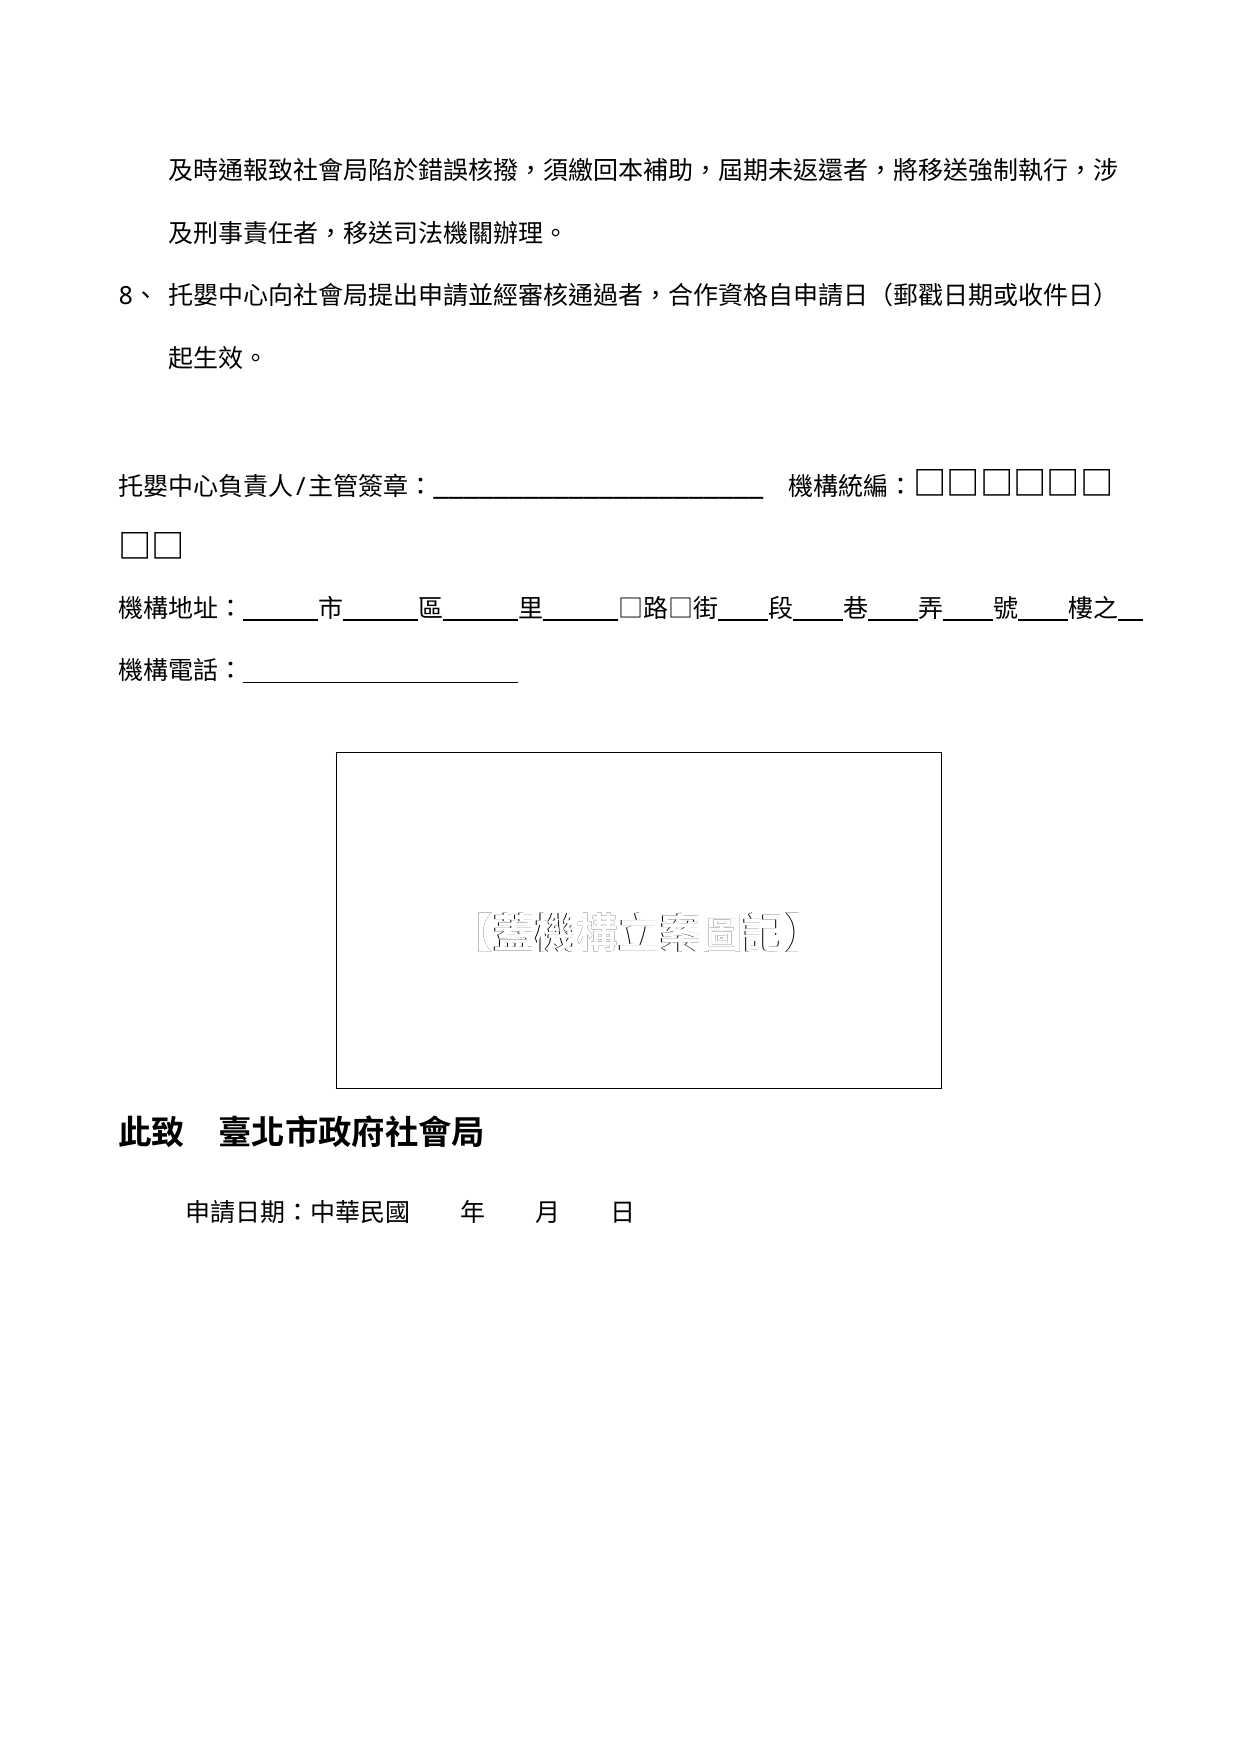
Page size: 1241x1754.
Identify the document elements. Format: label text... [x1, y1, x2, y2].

list 托嬰中心向社會局提出申請並經審核通過者，合作資格自申請日（郵戳日期或收件日）起生效。 [118, 252, 1122, 377]
text 托嬰中心負責人/主管簽章：______________________ 機構統編：□□□□□□□□ [118, 439, 1122, 564]
text 此致 臺北市政府社會局 [118, 1088, 1122, 1151]
text 機構地址： 市 區 里 □路□街 段 巷 弄 號 樓之 [118, 564, 1166, 627]
table_header 【蓋機構立案圖記】 [337, 753, 941, 1087]
text 申請日期：中華民國 年 月 日 [118, 1188, 1122, 1230]
text 機構電話： [118, 627, 1122, 689]
list 及時通報致社會局陷於錯誤核撥，須繳回本補助，屆期未返還者，將移送強制執行，涉及刑事責任者，移送司法機關辦理。 [118, 127, 1122, 252]
